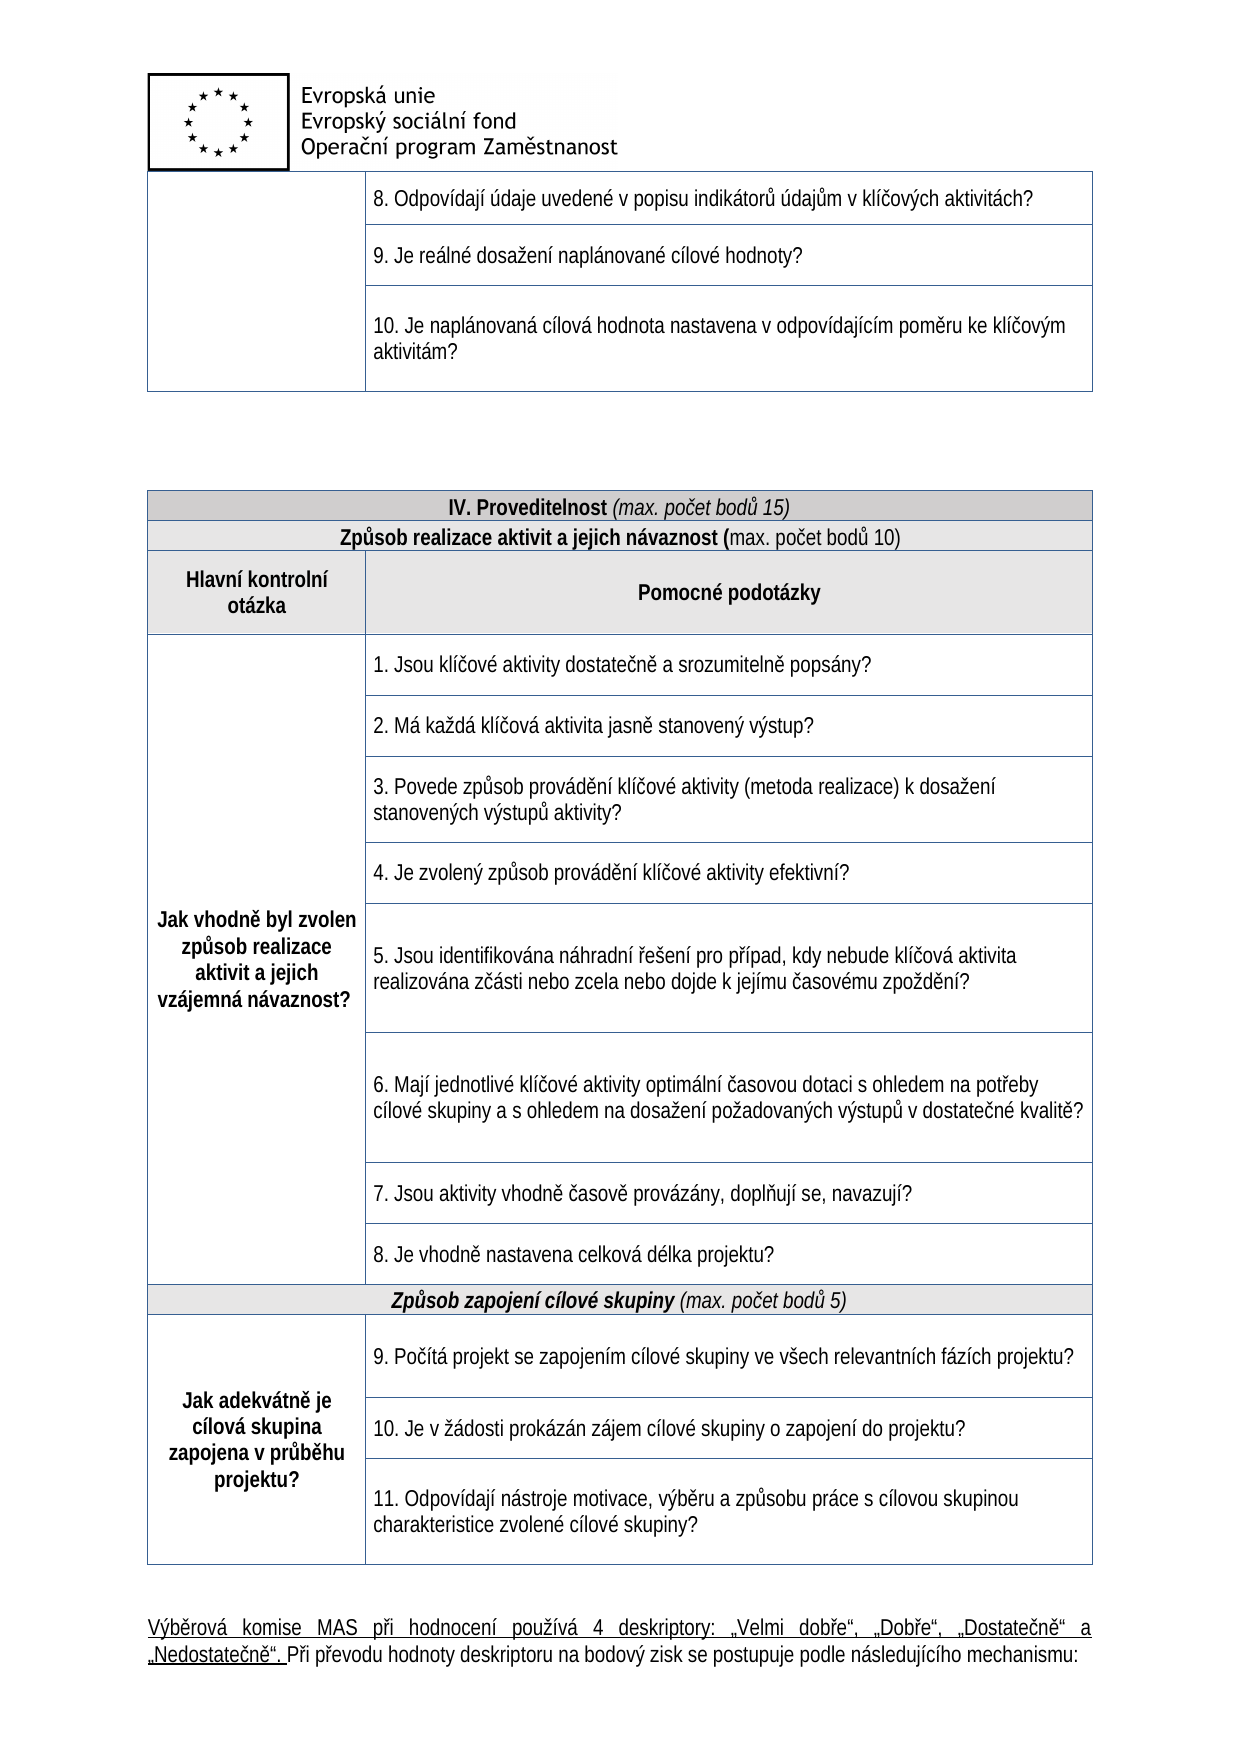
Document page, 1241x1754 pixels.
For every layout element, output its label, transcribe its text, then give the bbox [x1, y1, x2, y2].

table_cell 5. Jsou identifikována náhradní řešení pro případ, kdy nebude klíčová aktivita realizována zčásti nebo zcela nebo dojde k jejímu časovému zpoždění? [366, 904, 1092, 1032]
table_cell Pomocné podotázky [366, 551, 1092, 633]
table_cell 9. Počítá projekt se zapojením cílové skupiny ve všech relevantních fázích projektu? [366, 1315, 1092, 1397]
table_cell 10. Je naplánovaná cílová hodnota nastavena v odpovídajícím poměru ke klíčovým aktivitám? [366, 286, 1092, 391]
table_cell Jak vhodně byl zvolen způsob realizace aktivit a jejich vzájemná návaznost? [148, 635, 365, 1284]
table_header IV. Proveditelnost (max. počet bodů 15) [148, 491, 1092, 520]
table_cell Jak adekvátně je cílová skupina zapojena v průběhu projektu? [148, 1315, 365, 1564]
text Výběrová komise MAS při hodnocení používá 4 deskriptory: „Velmi dobře“, „Dobře“, „Dostatečně“ a „Nedostatečně“. Při převodu hodnoty deskriptoru na bodový zisk se postupuje podle následujícího mechanismu: [148, 1614, 1093, 1667]
table_cell 9. Je reálné dosažení naplánované cílové hodnoty? [366, 225, 1092, 285]
table_cell 8. Odpovídají údaje uvedené v popisu indikátorů údajům v klíčových aktivitách? [366, 172, 1092, 224]
table_cell 10. Je v žádosti prokázán zájem cílové skupiny o zapojení do projektu? [366, 1398, 1092, 1458]
table_cell [148, 172, 365, 391]
table_cell 6. Mají jednotlivé klíčové aktivity optimální časovou dotaci s ohledem na potřeby cílové skupiny a s ohledem na dosažení požadovaných výstupů v dostatečné kvalitě? [366, 1033, 1092, 1162]
table_cell Způsob realizace aktivit a jejich návaznost (max. počet bodů 10) [148, 521, 1092, 550]
table_cell Způsob zapojení cílové skupiny (max. počet bodů 5) [148, 1285, 1092, 1314]
table_cell 2. Má každá klíčová aktivita jasně stanovený výstup? [366, 696, 1092, 756]
table_cell Hlavní kontrolní otázka [148, 551, 365, 633]
table_cell 4. Je zvolený způsob provádění klíčové aktivity efektivní? [366, 843, 1092, 903]
table_cell 11. Odpovídají nástroje motivace, výběru a způsobu práce s cílovou skupinou charakteristice zvolené cílové skupiny? [366, 1459, 1092, 1564]
table_cell 1. Jsou klíčové aktivity dostatečně a srozumitelně popsány? [366, 635, 1092, 694]
table_cell 8. Je vhodně nastavena celková délka projektu? [366, 1224, 1092, 1284]
table_cell 7. Jsou aktivity vhodně časově provázány, doplňují se, navazují? [366, 1163, 1092, 1223]
table_cell 3. Povede způsob provádění klíčové aktivity (metoda realizace) k dosažení stanovených výstupů aktivity? [366, 757, 1092, 842]
